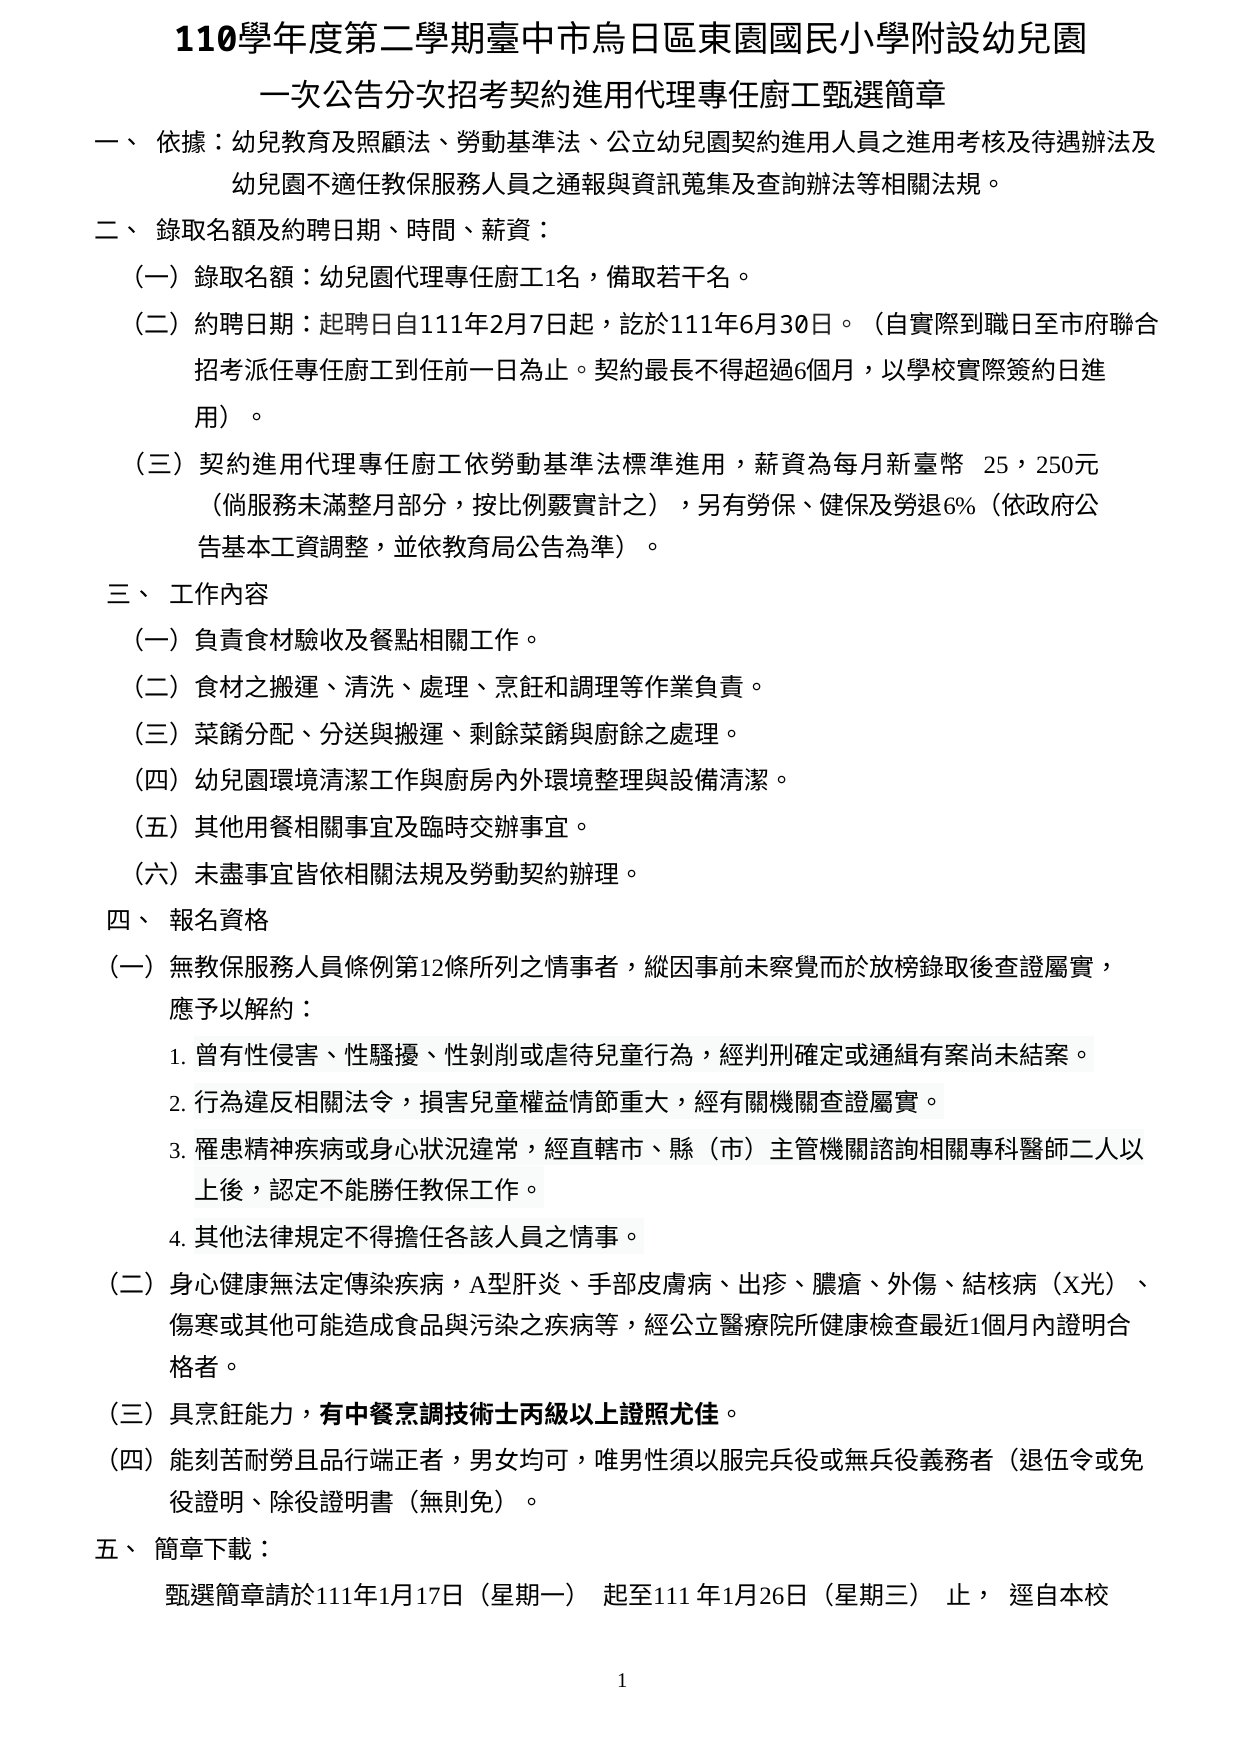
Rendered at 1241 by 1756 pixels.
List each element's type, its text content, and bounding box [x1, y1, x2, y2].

text 招考派任專任廚工到任前一日為止。契約最長不得超過6個月，以學校實際簽約日進 [119, 346, 1167, 388]
list 曾有性侵害、性騷擾、性剝削或虐待兒童行為，經判刑確定或通緝有案尚未結案。 [169, 1031, 1167, 1073]
text （五）其他用餐相關事宜及臨時交辦事宜。 [119, 803, 1167, 845]
text 四、 報名資格 [106, 896, 1167, 938]
text 甄選簡章請於111年1月17日（星期一） 起至111 年1月26日（星期三） 止， 逕自本校 [165, 1571, 1167, 1613]
text （二）食材之搬運、清洗、處理、烹飪和調理等作業負責。 [119, 663, 1167, 705]
text 二、 錄取名額及約聘日期、時間、薪資： [94, 206, 1167, 248]
text 三、 工作內容 [106, 570, 1167, 611]
text 一次公告分次招考契約進用代理專任廚工甄選簡章 [161, 70, 1045, 116]
text （三）契約進用代理專任廚工依勞動基準法標準進用，薪資為每月新臺幣 25，250元（倘服務未滿整月部分，按比例覈實計之），另有勞保、健保及勞退6%（依政府公告基本工資調整，並依教育局公告為準）。 [121, 440, 1100, 565]
list 罹患精神疾病或身心狀況違常，經直轄市、縣（市）主管機關諮詢相關專科醫師二人以上後，認定不能勝任教保工作。 [169, 1125, 1167, 1208]
text （二）約聘日期：起聘日自111年2月7日起，訖於111年6月30日。（自實際到職日至市府聯合 [119, 300, 1167, 341]
text （一）無教保服務人員條例第12條所列之情事者，縱因事前未察覺而於放榜錄取後查證屬實， 應予以解約： [94, 943, 1167, 1026]
text （一）負責食材驗收及餐點相關工作。 [119, 616, 1167, 658]
text （三）具烹飪能力，有中餐烹調技術士丙級以上證照尤佳。 [94, 1390, 1167, 1431]
text （四）能刻苦耐勞且品行端正者，男女均可，唯男性須以服完兵役或無兵役義務者（退伍令或免役證明、除役證明書（無則免）。 [94, 1436, 1167, 1520]
text （四）幼兒園環境清潔工作與廚房內外環境整理與設備清潔。 [119, 756, 1167, 798]
text （二）身心健康無法定傳染疾病，A型肝炎、手部皮膚病、出疹、膿瘡、外傷、結核病（X光）、傷寒或其他可能造成食品與污染之疾病等，經公立醫療院所健康檢查最近1個月內證明合格者。 [94, 1260, 1133, 1385]
list 其他法律規定不得擔任各該人員之情事。 [169, 1213, 1167, 1255]
text （三）菜餚分配、分送與搬運、剩餘菜餚與廚餘之處理。 [119, 710, 1167, 751]
list 行為違反相關法令，損害兒童權益情節重大，經有關機關查證屬實。 [169, 1078, 1167, 1120]
text （六）未盡事宜皆依相關法規及勞動契約辦理。 [119, 850, 1167, 891]
text （一）錄取名額：幼兒園代理專任廚工1名，備取若干名。 [119, 253, 1167, 295]
text 一、 依據：幼兒教育及照顧法、勞動基準法、公立幼兒園契約進用人員之進用考核及待遇辦法及幼兒園不適任教保服務人員之通報與資訊蒐集及查詢辦法等相關法規。 [94, 118, 1167, 201]
subtitle 110學年度第二學期臺中市烏日區東園國民小學附設幼兒園 [94, 0, 1167, 64]
text 五、 簡章下載： [94, 1525, 1167, 1566]
text 用）。 [119, 393, 1167, 435]
